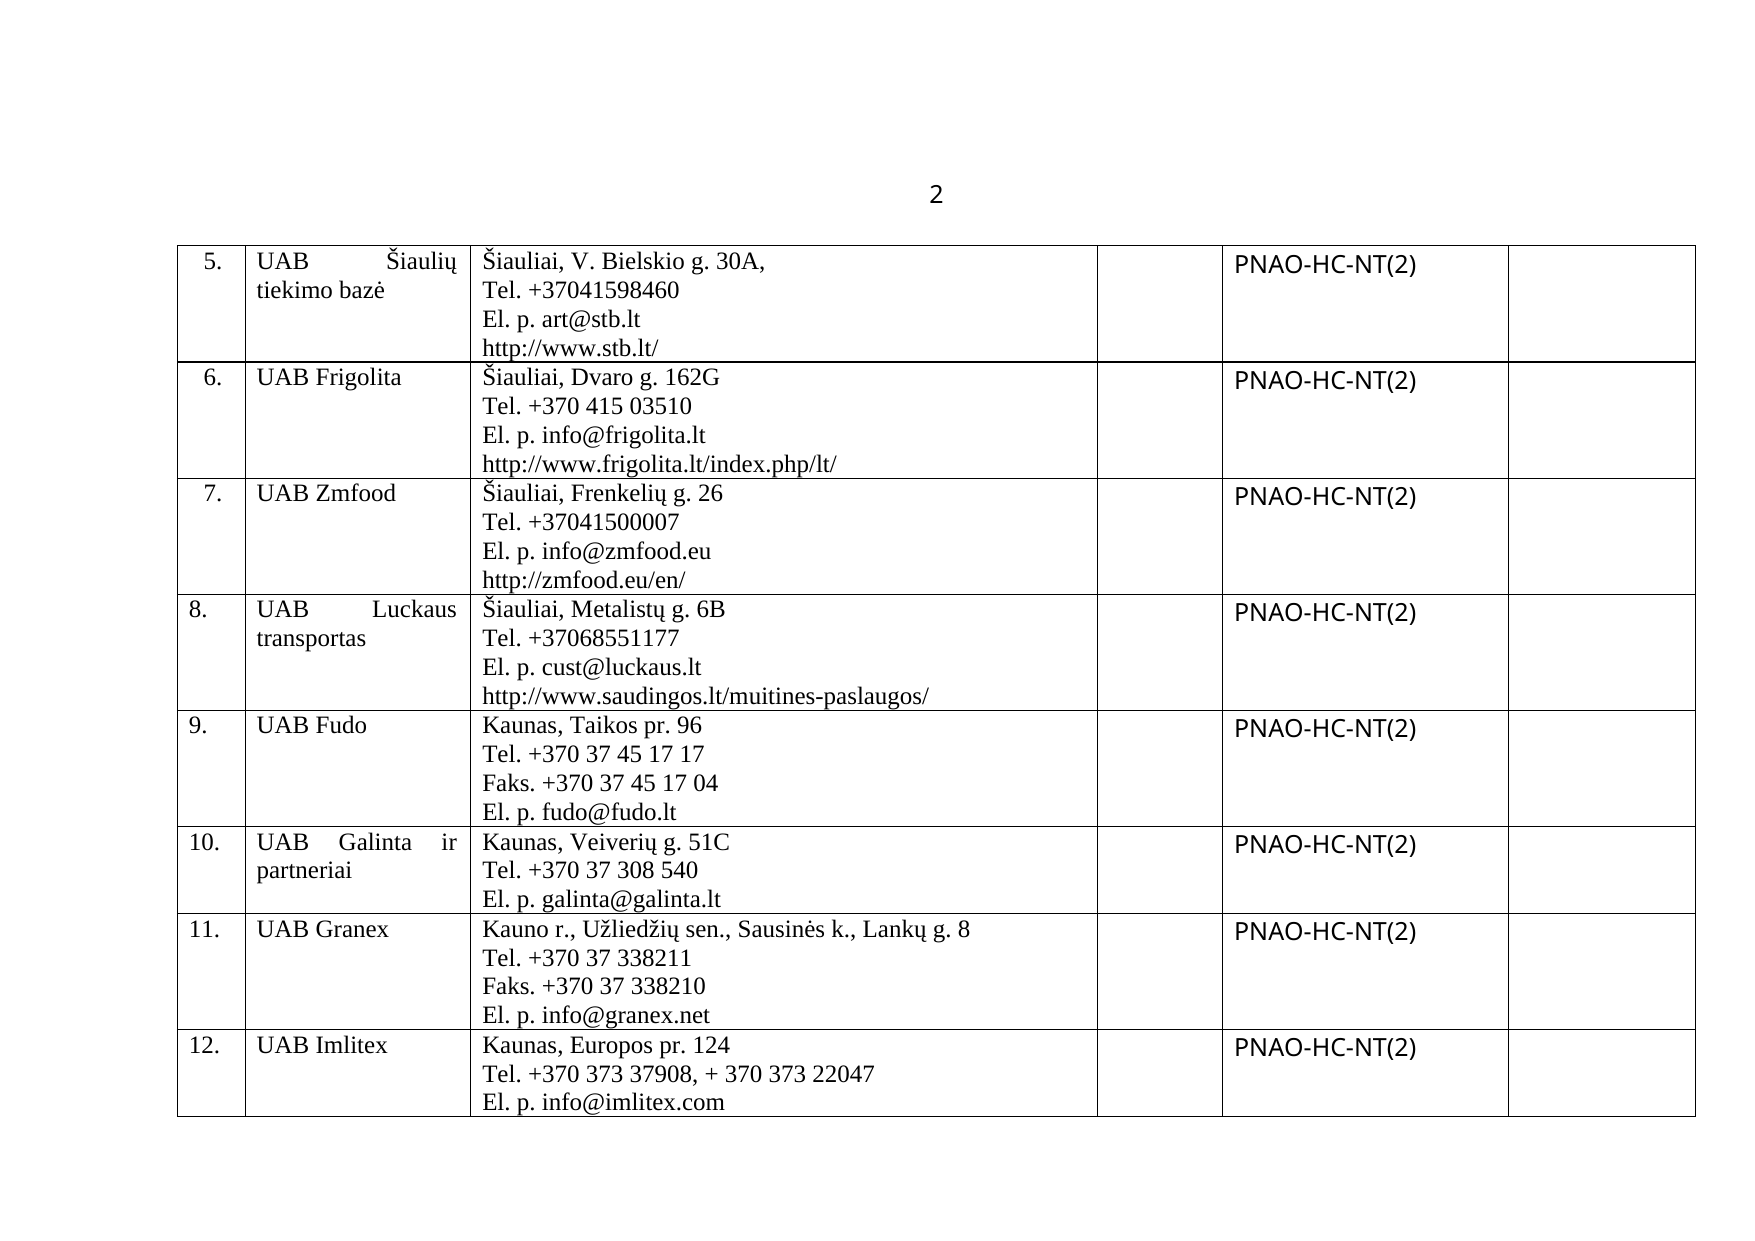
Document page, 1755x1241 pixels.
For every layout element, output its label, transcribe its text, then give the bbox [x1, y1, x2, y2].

table_cell Šiauliai, Frenkelių g. 26 Tel. +37041500007 El. p. info@zmfood.eu http://zmfood.eu/en/ [471, 479, 1097, 593]
table_cell UAB Imlitex [246, 1030, 470, 1116]
table_cell 8. [178, 595, 245, 709]
table_cell UAB Galinta ir partneriai [246, 827, 470, 913]
table_cell 10. [178, 827, 245, 913]
table_cell PNAO-HC-NT(2) [1223, 246, 1508, 361]
table_cell Kaunas, Veiverių g. 51C Tel. +370 37 308 540 El. p. galinta@galinta.lt [471, 827, 1097, 913]
table_cell PNAO-HC-NT(2) [1223, 363, 1508, 477]
table_cell 6. [178, 363, 245, 477]
table_cell Kauno r., Užliedžių sen., Sausinės k., Lankų g. 8 Tel. +370 37 338211 Faks. +370 37 338210 El. p. info@granex.net [471, 914, 1097, 1029]
table_cell [1509, 246, 1695, 361]
table_cell [1509, 827, 1695, 913]
table_cell PNAO-HC-NT(2) [1223, 479, 1508, 593]
table_cell [1098, 246, 1222, 361]
table_cell 11. [178, 914, 245, 1029]
table_cell PNAO-HC-NT(2) [1223, 711, 1508, 826]
table_cell Šiauliai, V. Bielskio g. 30A, Tel. +37041598460 El. p. art@stb.lt http://www.stb.lt/ [471, 246, 1097, 361]
table_cell 5. [178, 246, 245, 361]
table_cell [1509, 1030, 1695, 1116]
table_cell Šiauliai, Metalistų g. 6B Tel. +37068551177 El. p. cust@luckaus.lt http://www.saudingos.lt/muitines-paslaugos/ [471, 595, 1097, 709]
table_cell UAB Šiaulių tiekimo bazė [246, 246, 470, 361]
table_cell PNAO-HC-NT(2) [1223, 595, 1508, 709]
table_cell UAB Zmfood [246, 479, 470, 593]
table_cell [1509, 363, 1695, 477]
table_cell [1509, 595, 1695, 709]
table_cell Kaunas, Taikos pr. 96 Tel. +370 37 45 17 17 Faks. +370 37 45 17 04 El. p. fudo@fudo.lt [471, 711, 1097, 826]
table_cell UAB Frigolita [246, 363, 470, 477]
table_cell UAB Luckaus transportas [246, 595, 470, 709]
table_cell [1509, 914, 1695, 1029]
table_cell PNAO-HC-NT(2) [1223, 827, 1508, 913]
table_cell PNAO-HC-NT(2) [1223, 1030, 1508, 1116]
table_cell Šiauliai, Dvaro g. 162G Tel. +370 415 03510 El. p. info@frigolita.lt http://www.frigolita.lt/index.php/lt/ [471, 363, 1097, 477]
table_cell [1098, 363, 1222, 477]
table_cell [1098, 595, 1222, 709]
table_cell 7. [178, 479, 245, 593]
table_cell [1098, 711, 1222, 826]
table_cell [1098, 827, 1222, 913]
table_cell [1509, 479, 1695, 593]
table_cell [1098, 914, 1222, 1029]
table_cell [1098, 479, 1222, 593]
table_cell UAB Granex [246, 914, 470, 1029]
table_cell Kaunas, Europos pr. 124 Tel. +370 373 37908, + 370 373 22047 El. p. info@imlitex.com [471, 1030, 1097, 1116]
table_cell PNAO-HC-NT(2) [1223, 914, 1508, 1029]
table_cell 9. [178, 711, 245, 826]
table_cell 12. [178, 1030, 245, 1116]
table_cell [1098, 1030, 1222, 1116]
table_cell UAB Fudo [246, 711, 470, 826]
table_cell [1509, 711, 1695, 826]
